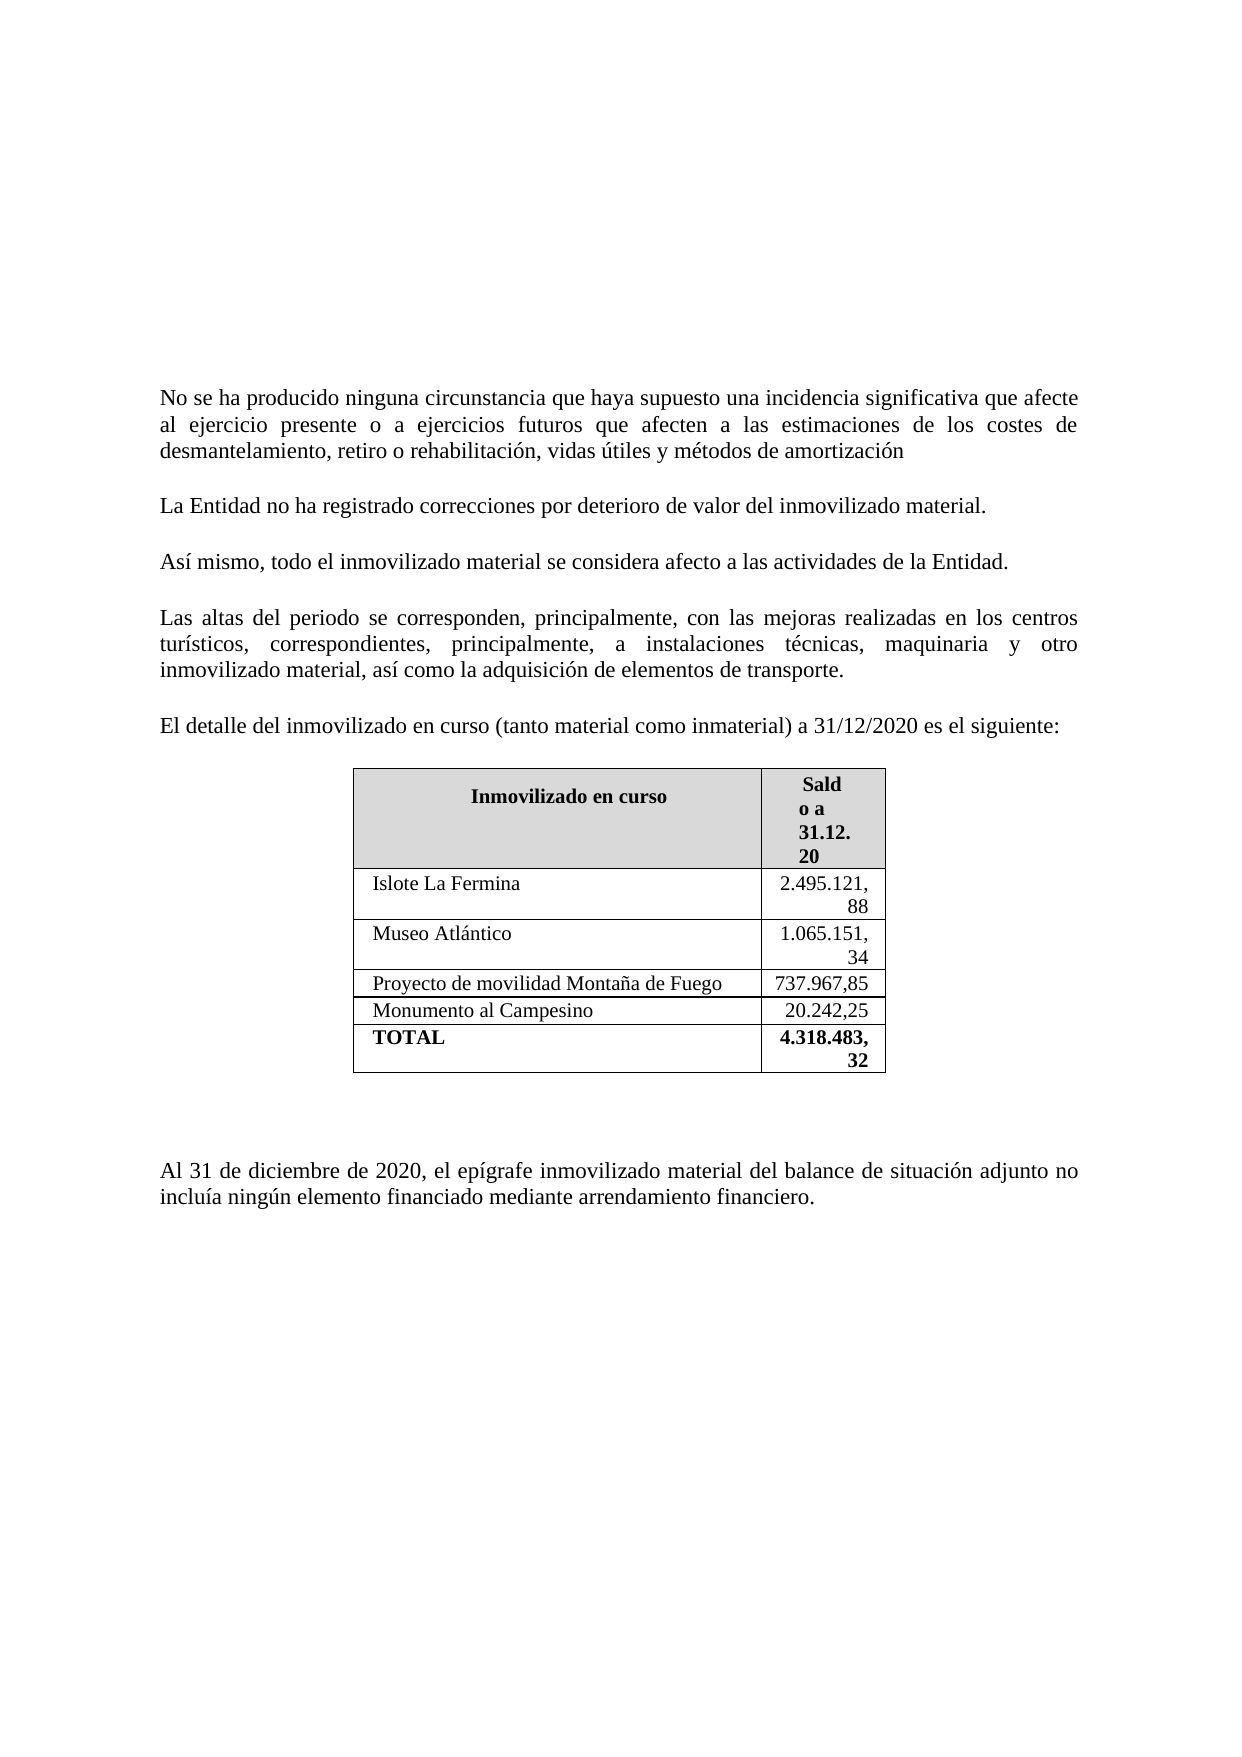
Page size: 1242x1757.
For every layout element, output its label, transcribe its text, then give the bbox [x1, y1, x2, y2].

table_cell 2.495.121,88 [762, 869, 885, 918]
table_header Saldo a 31.12.20 [762, 769, 885, 868]
table_cell Islote La Fermina [354, 869, 761, 918]
text El detalle del inmovilizado en curso (tanto material como inmaterial) a 31/12/2020 es el siguiente: [159, 712, 1192, 738]
table_cell Monumento al Campesino [354, 998, 761, 1024]
table_cell 4.318.483,32 [762, 1025, 885, 1072]
table_cell Proyecto de movilidad Montaña de Fuego [354, 970, 761, 996]
table_header Inmovilizado en curso [354, 769, 761, 868]
table_cell 20.242,25 [762, 998, 885, 1024]
text No se ha producido ninguna circunstancia que haya supuesto una incidencia significativa que afecte al ejercicio presente o a ejercicios futuros que afecten a las estimaciones de los costes de desmantelamiento, retiro o rehabilitación, vidas útiles y métodos de amortización [159, 384, 1079, 463]
table_cell TOTAL [354, 1025, 761, 1072]
text Al 31 de diciembre de 2020, el epígrafe inmovilizado material del balance de situación adjunto no incluía ningún elemento financiado mediante arrendamiento financiero. [159, 1157, 1080, 1210]
table_cell Museo Atlántico [354, 920, 761, 969]
table_cell 1.065.151,34 [762, 920, 885, 969]
text La Entidad no ha registrado correcciones por deterioro de valor del inmovilizado material. Así mismo, todo el inmovilizado material se considera afecto a las actividades de la Entidad. [159, 492, 1018, 574]
text Las altas del periodo se corresponden, principalmente, con las mejoras realizadas en los centros turísticos, correspondientes, principalmente, a instalaciones técnicas, maquinaria y otro inmovilizado material, así como la adquisición de elementos de transporte. [159, 603, 1079, 683]
table_cell 737.967,85 [762, 970, 885, 996]
